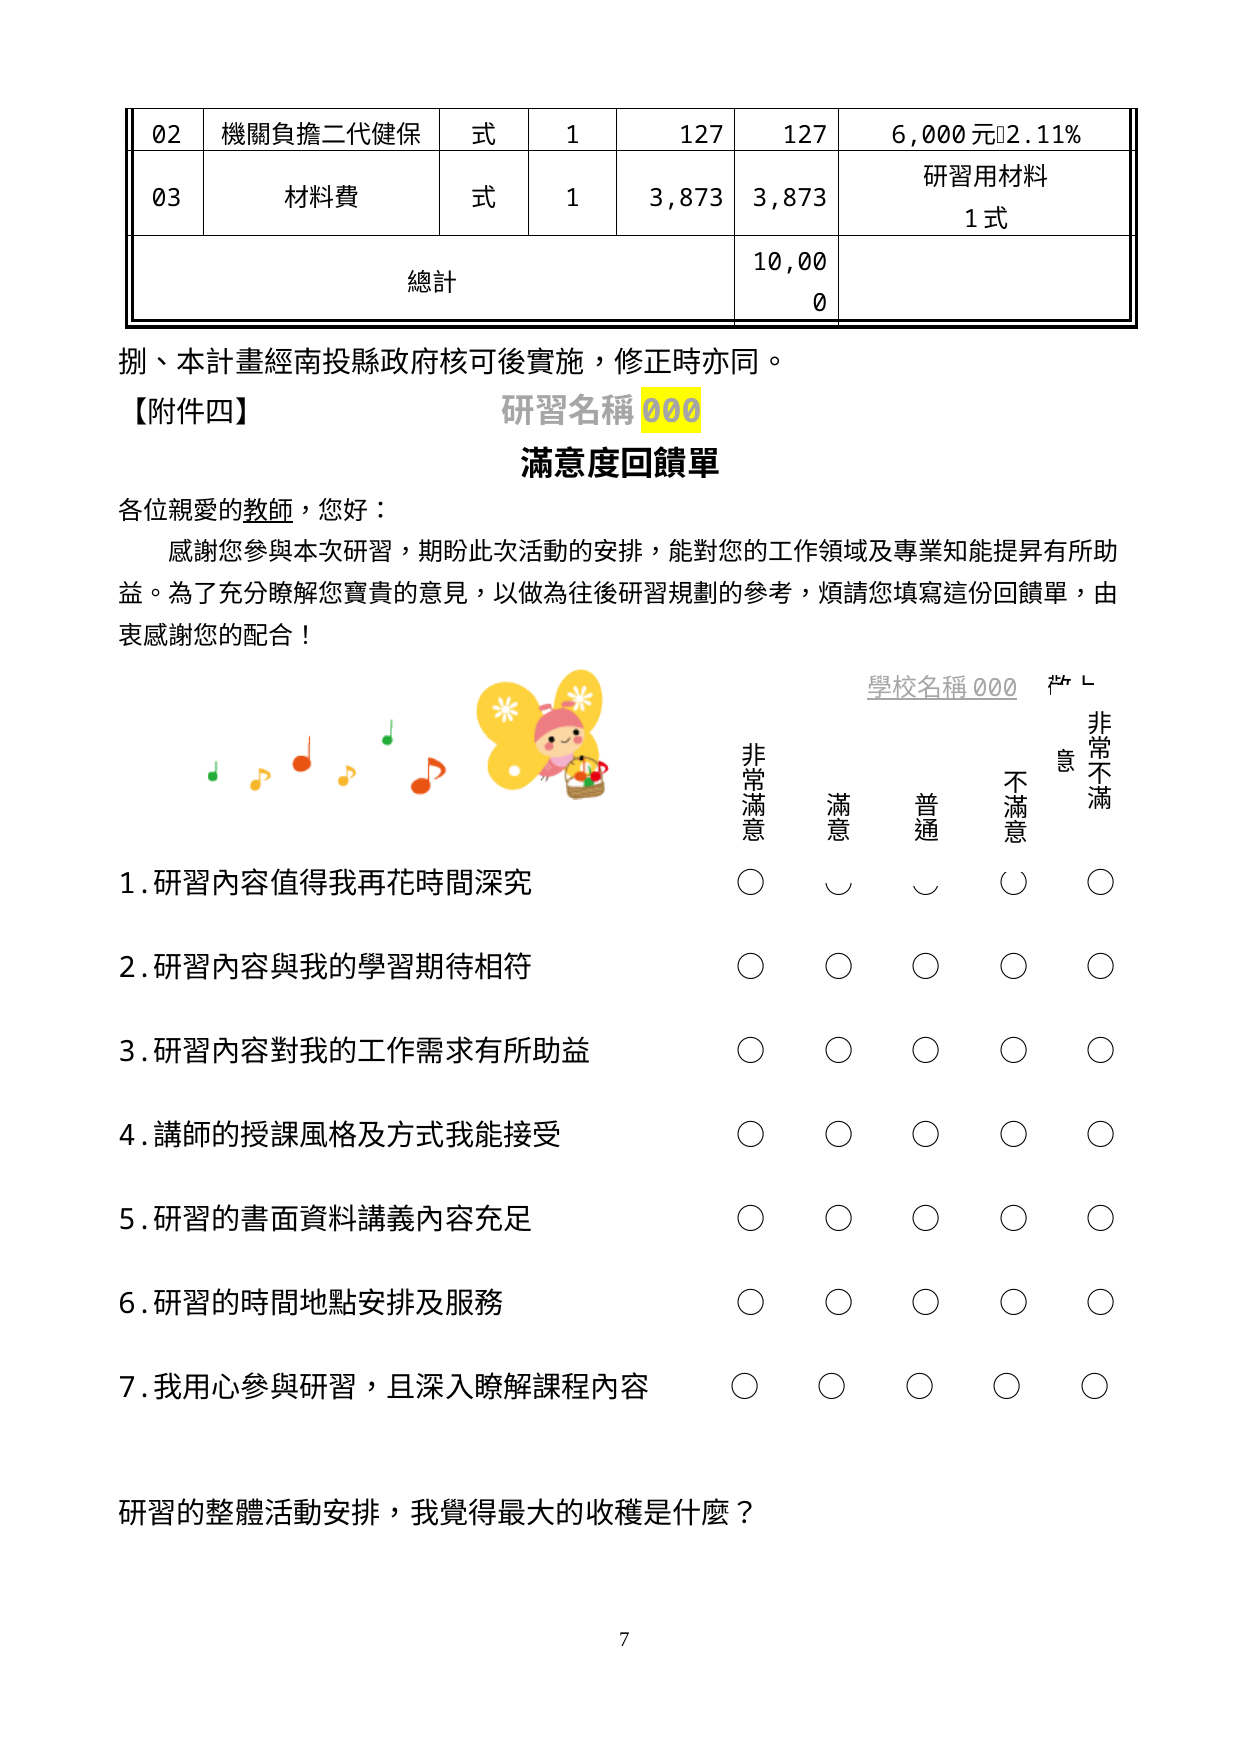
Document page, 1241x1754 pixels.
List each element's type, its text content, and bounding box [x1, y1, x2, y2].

table_cell 1 [529, 151, 616, 235]
text 學校名稱000 敬上 [118, 651, 1126, 835]
text 4.講師的授課風格及方式我能接受 ○ ○ ○ ○ ○ [118, 1112, 1122, 1154]
text 捌、本計畫經南投縣政府核可後實施，修正時亦同。 [118, 328, 1122, 381]
text 非常滿意 [735, 742, 772, 843]
table_cell 機關負擔二代健保 [204, 109, 439, 150]
text 2.研習內容與我的學習期待相符 ○ ○ ○ ○ ○ [118, 944, 1122, 986]
table_cell 3,873 [617, 151, 734, 235]
table_cell 10,000 [735, 236, 838, 319]
table_cell 總計 [134, 236, 734, 319]
text 滿意 [821, 767, 857, 868]
table_cell 02 [134, 109, 203, 150]
text 非常不滿意 [1058, 700, 1118, 820]
text 各位親愛的教師，您好： [118, 485, 1122, 526]
text 普通 [909, 764, 945, 871]
table_cell 研習用材料 1式 [839, 151, 1129, 235]
table_cell 式 [440, 151, 528, 235]
text 7.我用心參與研習，且深入瞭解課程內容 ○ ○ ○ ○ ○ [118, 1364, 1122, 1406]
table_cell 127 [617, 109, 734, 150]
text 6.研習的時間地點安排及服務 ○ ○ ○ ○ ○ [118, 1280, 1122, 1322]
text 【附件四】 研習名稱000 [118, 381, 1122, 433]
text 感謝您參與本次研習，期盼此次活動的安排，能對您的工作領域及專業知能提昇有所助益。為了充分瞭解您寶貴的意見，以做為往後研習規劃的參考，煩請您填寫這份回饋單，由衷感謝您的配合！ [118, 526, 1122, 651]
text 1.研習內容值得我再花時間深究 ○ ○ ○ ○ ○ [118, 860, 1122, 902]
table_cell 式 [440, 109, 528, 150]
table_cell 6,000元2.11% [839, 109, 1129, 150]
text 研習的整體活動安排，我覺得最大的收穫是什麼？ [118, 1490, 1122, 1532]
table_cell 1 [529, 109, 616, 150]
table_cell 3,873 [735, 151, 838, 235]
text 不滿意 [998, 756, 1034, 857]
text 3.研習內容對我的工作需求有所助益 ○ ○ ○ ○ ○ [118, 1028, 1122, 1070]
text 5.研習的書面資料講義內容充足 ○ ○ ○ ○ ○ [118, 1196, 1122, 1238]
table_cell [839, 236, 1129, 319]
table_cell 127 [735, 109, 838, 150]
table_cell 材料費 [204, 151, 439, 235]
text 滿意度回饋單 [118, 433, 1122, 485]
table_cell 03 [134, 151, 203, 235]
